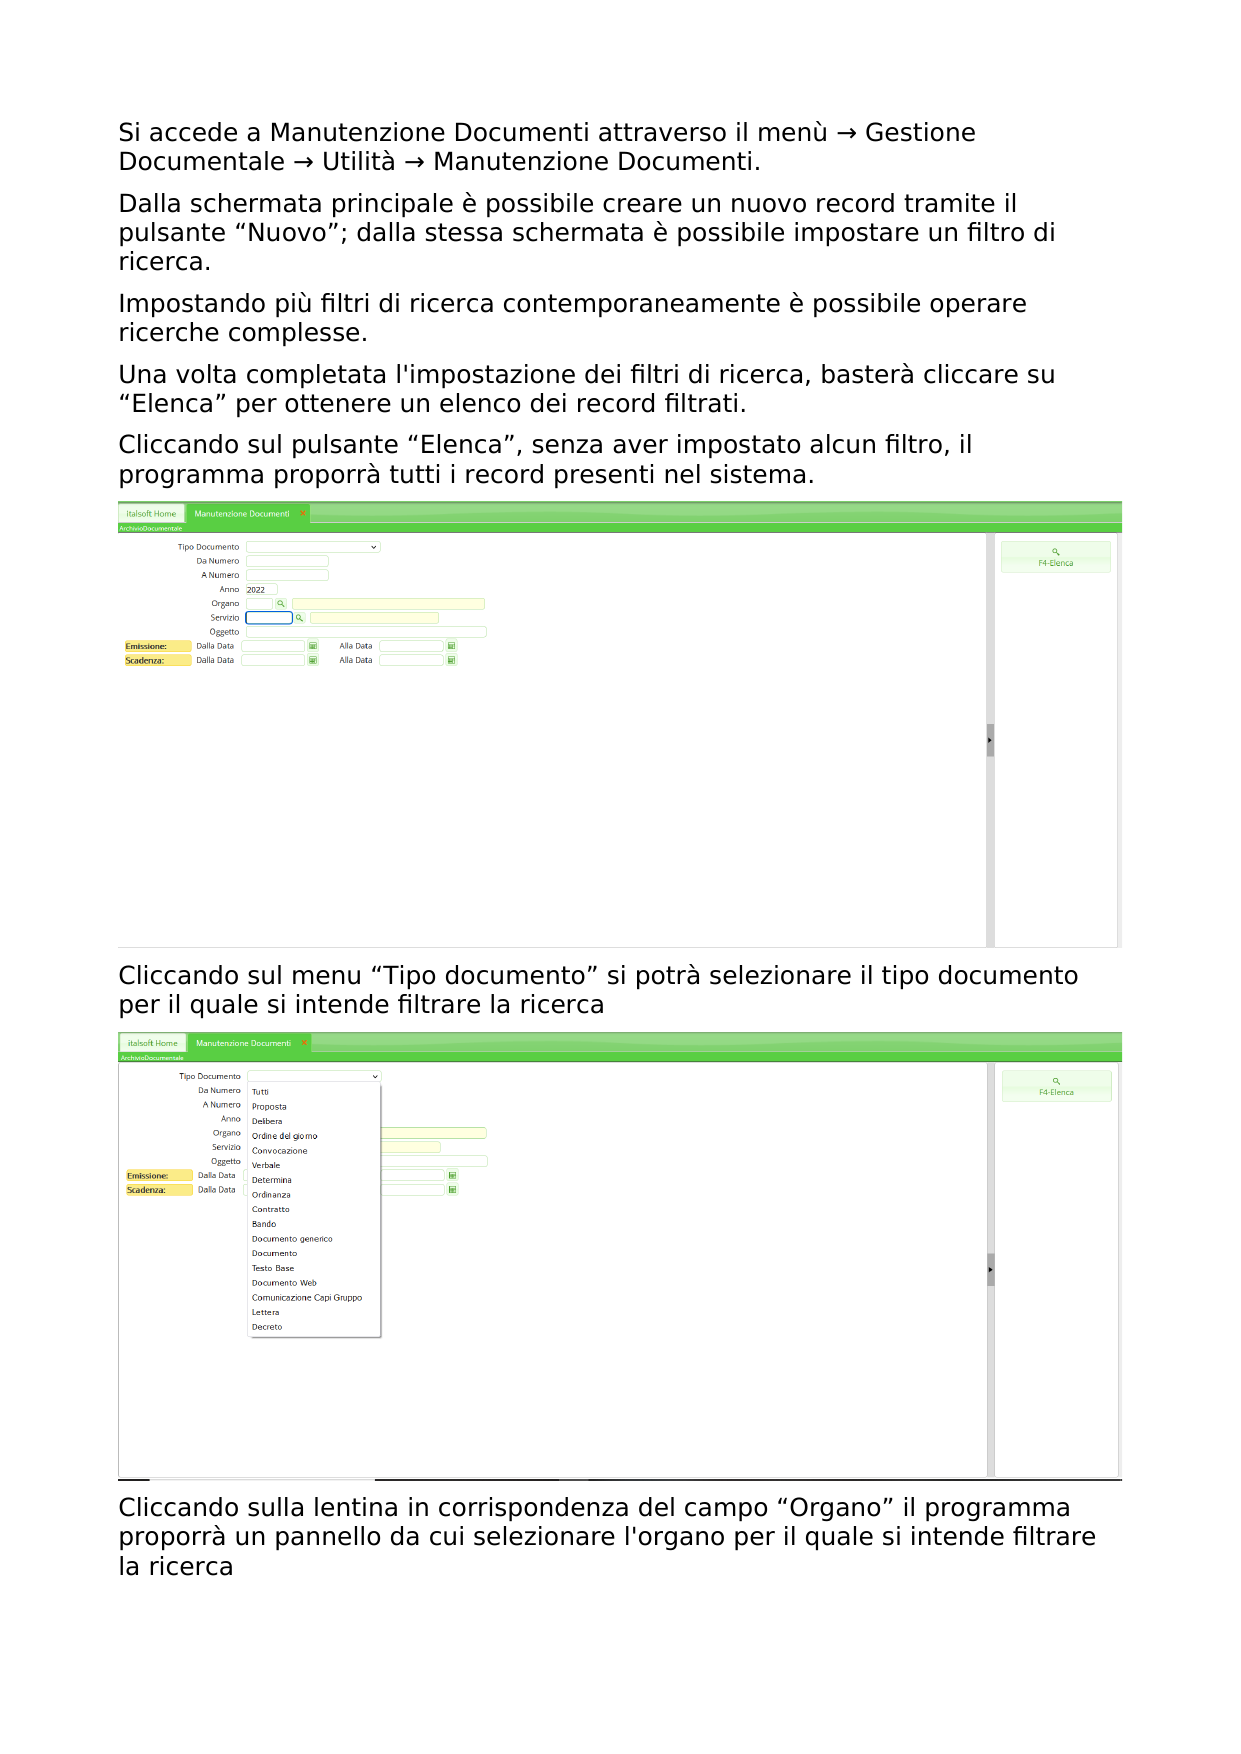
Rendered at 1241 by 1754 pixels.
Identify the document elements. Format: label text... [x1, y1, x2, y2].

text Dalla schermata principale è possibile creare un nuovo record tramite il pulsante “Nuovo”; dalla stessa schermata è possibile impostare un filtro di ricerca. [118, 189, 1122, 276]
text Cliccando sulla lentina in corrispondenza del campo “Organo” il programma proporrà un pannello da cui selezionare l'organo per il quale si intende filtrare la ricerca [118, 1493, 1122, 1581]
text Impostando più filtri di ricerca contemporaneamente è possibile operare ricerche complesse. [118, 289, 1122, 347]
text Si accede a Manutenzione Documenti attraverso il menù → Gestione Documentale → Utilità → Manutenzione Documenti. [118, 118, 1122, 176]
text Cliccando sul pulsante “Elenca”, senza aver impostato alcun filtro, il programma proporrà tutti i record presenti nel sistema. [118, 431, 1122, 489]
text Cliccando sul menu “Tipo documento” si potrà selezionare il tipo documento per il quale si intende filtrare la ricerca [118, 961, 1122, 1019]
picture [118, 1032, 1123, 1481]
text Una volta completata l'impostazione dei filtri di ricerca, basterà cliccare su “Elenca” per ottenere un elenco dei record filtrati. [118, 360, 1122, 418]
picture [118, 501, 1123, 949]
